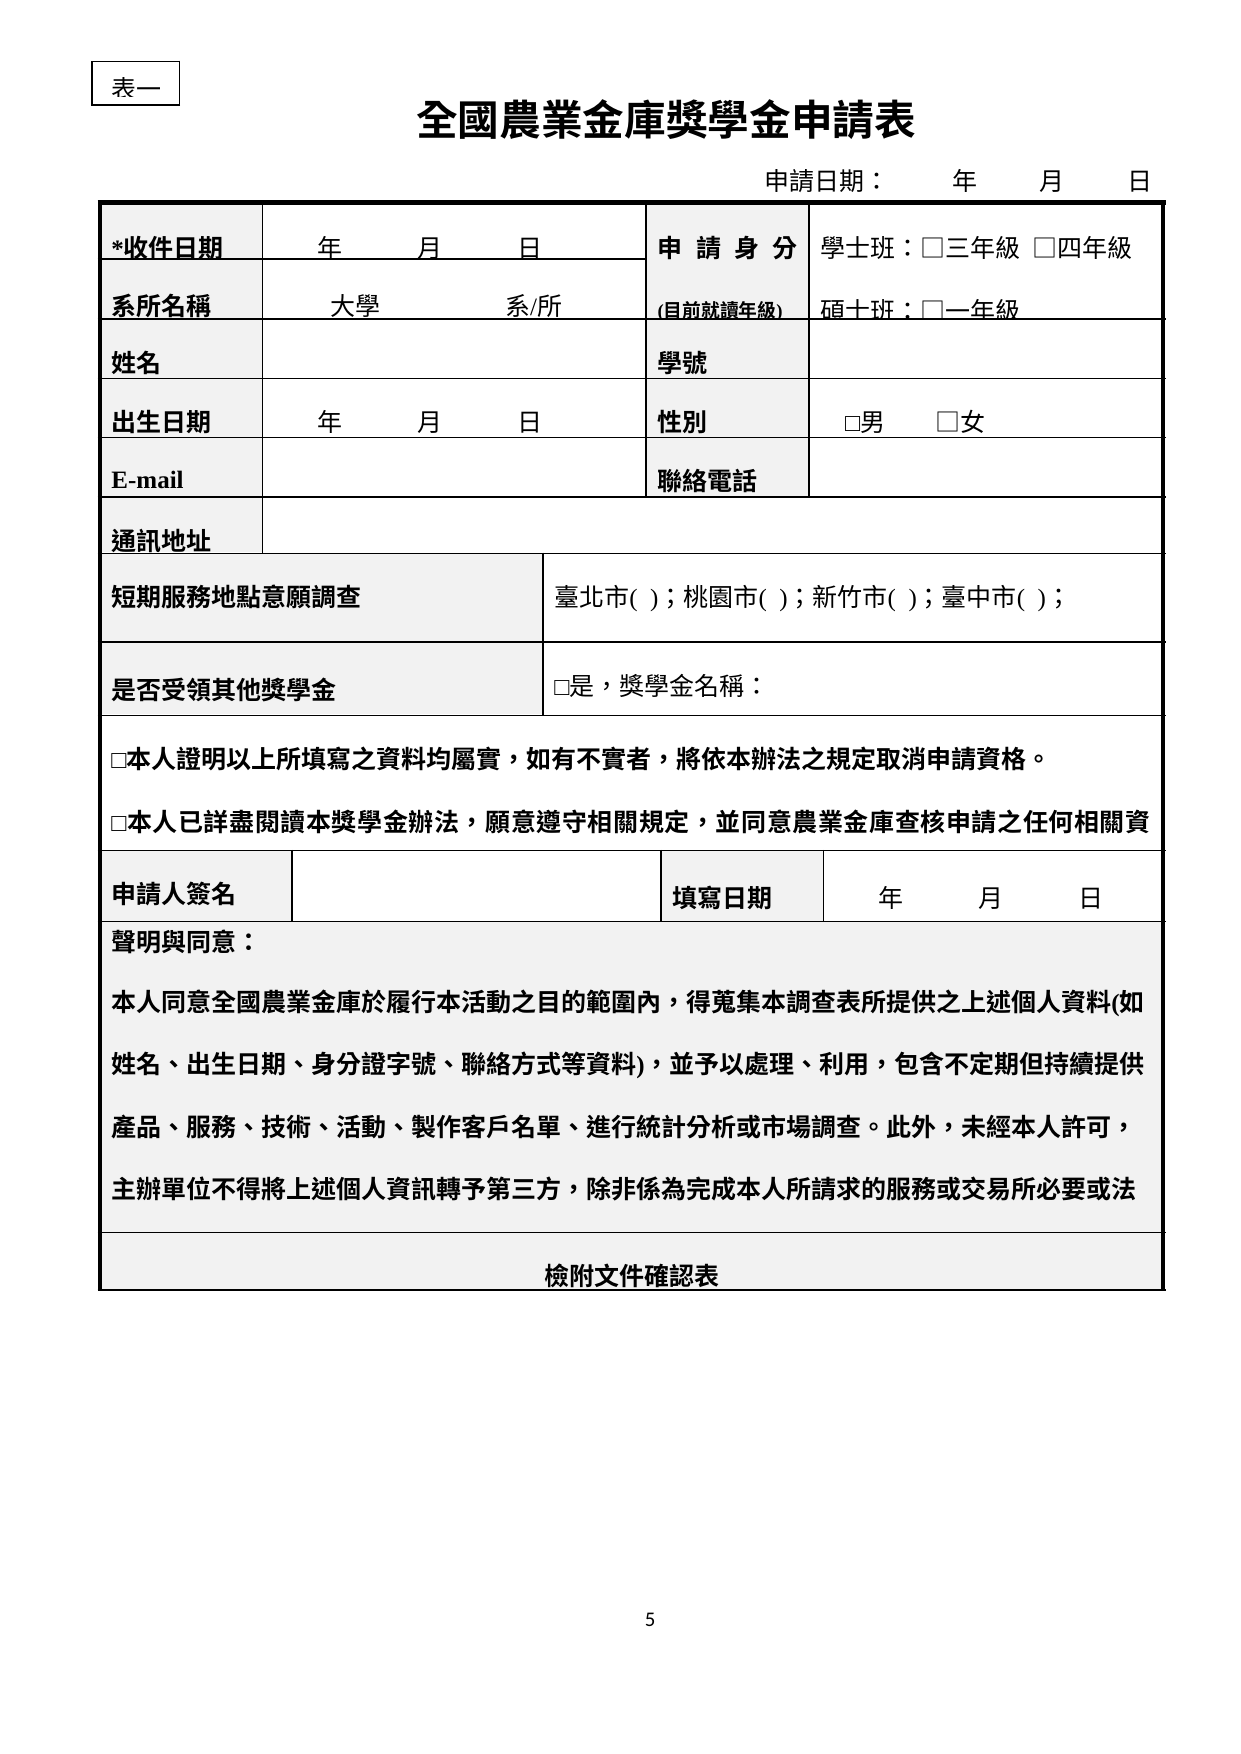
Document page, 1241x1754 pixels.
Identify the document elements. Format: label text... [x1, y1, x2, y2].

table_cell 出生日期 [102, 379, 262, 436]
table_cell 通訊地址 [102, 498, 262, 552]
text 表一 [108, 70, 164, 97]
table_cell 聲明與同意： 本人同意全國農業金庫於履行本活動之目的範圍內，得蒐集本調查表所提供之上述個人資料(如姓名、出生日期、身分證字號、聯絡方式等資料)，並予以處理、利用，包含不定期但持續提供產品、服務、技術、活動、製作客戶名單、進行統計分析或市場調查。此外，未經本人許可，主辦單位不得將上述個人資訊轉予第三方，除非係為完成本人所請求的服務或交易所必要或法律要求者。所蒐集之個人資料將依特定目的存續期間、依相關法令規定之保存年限與本公司因執行業務所必須之保存年限保存。有關本人於本活動提供之個人資料，得依照個人資料保護法相關規定向主辦活動請求查詢、閱覽、製給複本、補充、更正、停止蒐集/處理/利用、或刪除。 [102, 922, 1161, 1232]
table_cell 是否受領其他獎學金 [102, 643, 542, 714]
table_cell 填寫日期 [662, 851, 823, 921]
table_cell 申請人簽名 (請親筆簽名) [102, 851, 291, 921]
text [93, 62, 179, 104]
table_cell 短期服務地點意願調查 (按優先順序填入數字) [102, 554, 542, 641]
table_cell [810, 438, 1161, 496]
table_cell 臺北市( )；桃園市( )；新竹市( )；臺中市( )； 嘉義市( )；臺南市( )；高雄市( )； [544, 554, 1161, 641]
table_cell 年 月 日 [263, 379, 645, 436]
table_cell [293, 851, 660, 921]
table_header 學士班：□三年級 □四年級 碩士班：□一年級 [810, 205, 1161, 318]
table_cell □本人證明以上所填寫之資料均屬實，如有不實者，將依本辦法之規定取消申請資格。 □本人已詳盡閱讀本獎學金辦法，願意遵守相關規定，並同意農業金庫查核申請之任何相關資料。 □本人同意下列聲明與同意。 [102, 716, 1161, 850]
table_cell 大學 系/所 [263, 260, 645, 318]
table_header 申請身分 (目前就讀年級) [647, 205, 808, 318]
table_cell E-mail [102, 438, 262, 496]
table_cell □是，獎學金名稱： □否。 [544, 643, 1161, 714]
table_cell [263, 320, 645, 378]
table_cell 聯絡電話 [647, 438, 808, 496]
table_cell 姓名 [102, 320, 262, 378]
table_cell [263, 498, 1161, 552]
table_cell □男 □女 [810, 379, 1161, 436]
table_cell 學號 [647, 320, 808, 378]
table_cell 系所名稱 [102, 260, 262, 318]
table_cell 性別 [647, 379, 808, 436]
table_cell [810, 320, 1161, 378]
text 全國農業金庫獎學金申請表 [180, 75, 1152, 138]
table_header *收件日期 [102, 205, 262, 258]
text 申請日期： 年 月 日 [148, 138, 1152, 200]
table_cell 檢附文件確認表 [102, 1233, 1161, 1289]
table_cell [263, 438, 645, 496]
table_cell 年 月 日 [824, 851, 1161, 921]
table_header 年 月 日 [263, 205, 645, 258]
